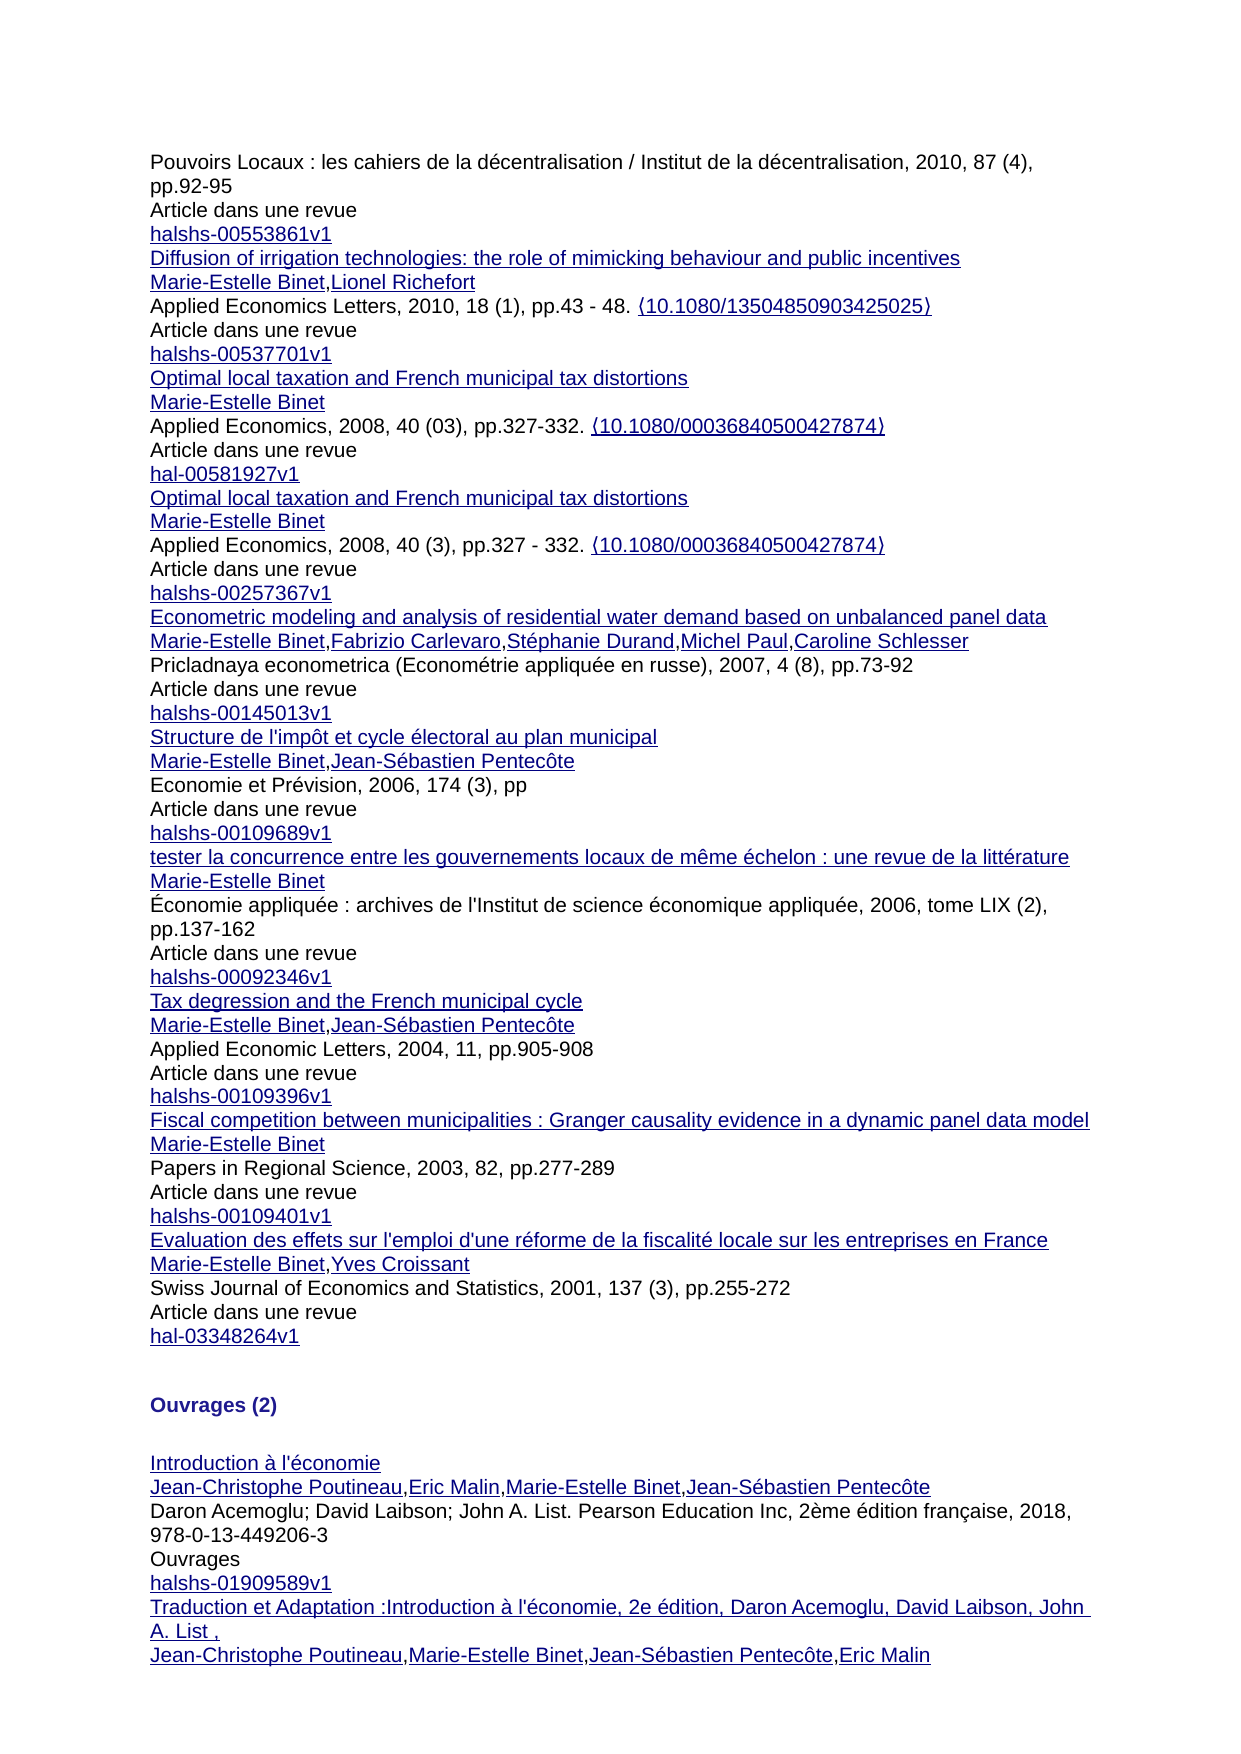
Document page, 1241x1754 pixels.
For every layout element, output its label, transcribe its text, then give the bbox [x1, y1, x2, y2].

table_cell Marie-Estelle Binet Papers in Regional Science, 2003, 82, pp.277-289 Article dans une revue halshs-00109401v1 [150, 1130, 1090, 1228]
subtitle Ouvrages (2) [150, 1393, 1090, 1417]
table_cell Optimal local taxation and French municipal tax distortions Marie-Estelle Binet Applied Economics, 2008, 40 (3), pp.327 - 332. ⟨10.1080/00036840500427874⟩ Article dans une revue halshs-00257367v1 [150, 485, 1090, 605]
table_cell Traduction et Adaptation :Introduction à l'économie, 2e édition, Daron Acemoglu, David Laibson, John [150, 1595, 1090, 1616]
table_cell Fiscal competition between municipalities : Granger causality evidence in a dynamic panel data model [150, 1108, 1090, 1129]
table_cell Optimal local taxation and French municipal tax distortions Marie-Estelle Binet Applied Economics, 2008, 40 (03), pp.327-332. ⟨10.1080/00036840500427874⟩ Article dans une revue hal-00581927v1 [150, 366, 1090, 485]
table_cell tester la concurrence entre les gouvernements locaux de même échelon : une revue de la littérature Marie-Estelle Binet Économie appliquée : archives de l'Institut de science économique appliquée, 2006, tome LIX (2), pp.137-162 Article dans une revue halshs-00092346v1 [150, 845, 1090, 988]
table_cell Pouvoirs Locaux : les cahiers de la décentralisation / Institut de la décentralisation, 2010, 87 (4), pp.92-95 Article dans une revue halshs-00553861v1 [150, 150, 1090, 246]
table_cell A. List , Jean-Christophe Poutineau,Marie-Estelle Binet,Jean-Sébastien Pentecôte,Eric Malin [150, 1617, 1090, 1667]
table_cell Tax degression and the French municipal cycle Marie-Estelle Binet,Jean-Sébastien Pentecôte Applied Economic Letters, 2004, 11, pp.905-908 Article dans une revue halshs-00109396v1 [150, 989, 1090, 1108]
table_cell Diffusion of irrigation technologies: the role of mimicking behaviour and public incentives Marie-Estelle Binet,Lionel Richefort Applied Economics Letters, 2010, 18 (1), pp.43 - 48. ⟨10.1080/13504850903425025⟩ Article dans une revue halshs-00537701v1 [150, 246, 1090, 366]
table_cell Evaluation des effets sur l'emploi d'une réforme de la fiscalité locale sur les entreprises en France Marie-Estelle Binet,Yves Croissant Swiss Journal of Economics and Statistics, 2001, 137 (3), pp.255-272 Article dans une revue hal-03348264v1 [150, 1228, 1090, 1348]
table_cell Structure de l'impôt et cycle électoral au plan municipal Marie-Estelle Binet,Jean-Sébastien Pentecôte Economie et Prévision, 2006, 174 (3), pp Article dans une revue halshs-00109689v1 [150, 725, 1090, 845]
table_cell Econometric modeling and analysis of residential water demand based on unbalanced panel data Marie-Estelle Binet,Fabrizio Carlevaro,Stéphanie Durand,Michel Paul,Caroline Schlesser Pricladnaya econometrica (Econométrie appliquée en russe), 2007, 4 (8), pp.73-92 Article dans une revue halshs-00145013v1 [150, 605, 1090, 725]
table_header Introduction à l'économie Jean-Christophe Poutineau,Eric Malin,Marie-Estelle Binet,Jean-Sébastien Pentecôte Daron Acemoglu; David Laibson; John A. List. Pearson Education Inc, 2ème édition française, 2018, 978-0-13-449206-3 Ouvrages halshs-01909589v1 [150, 1451, 1090, 1595]
